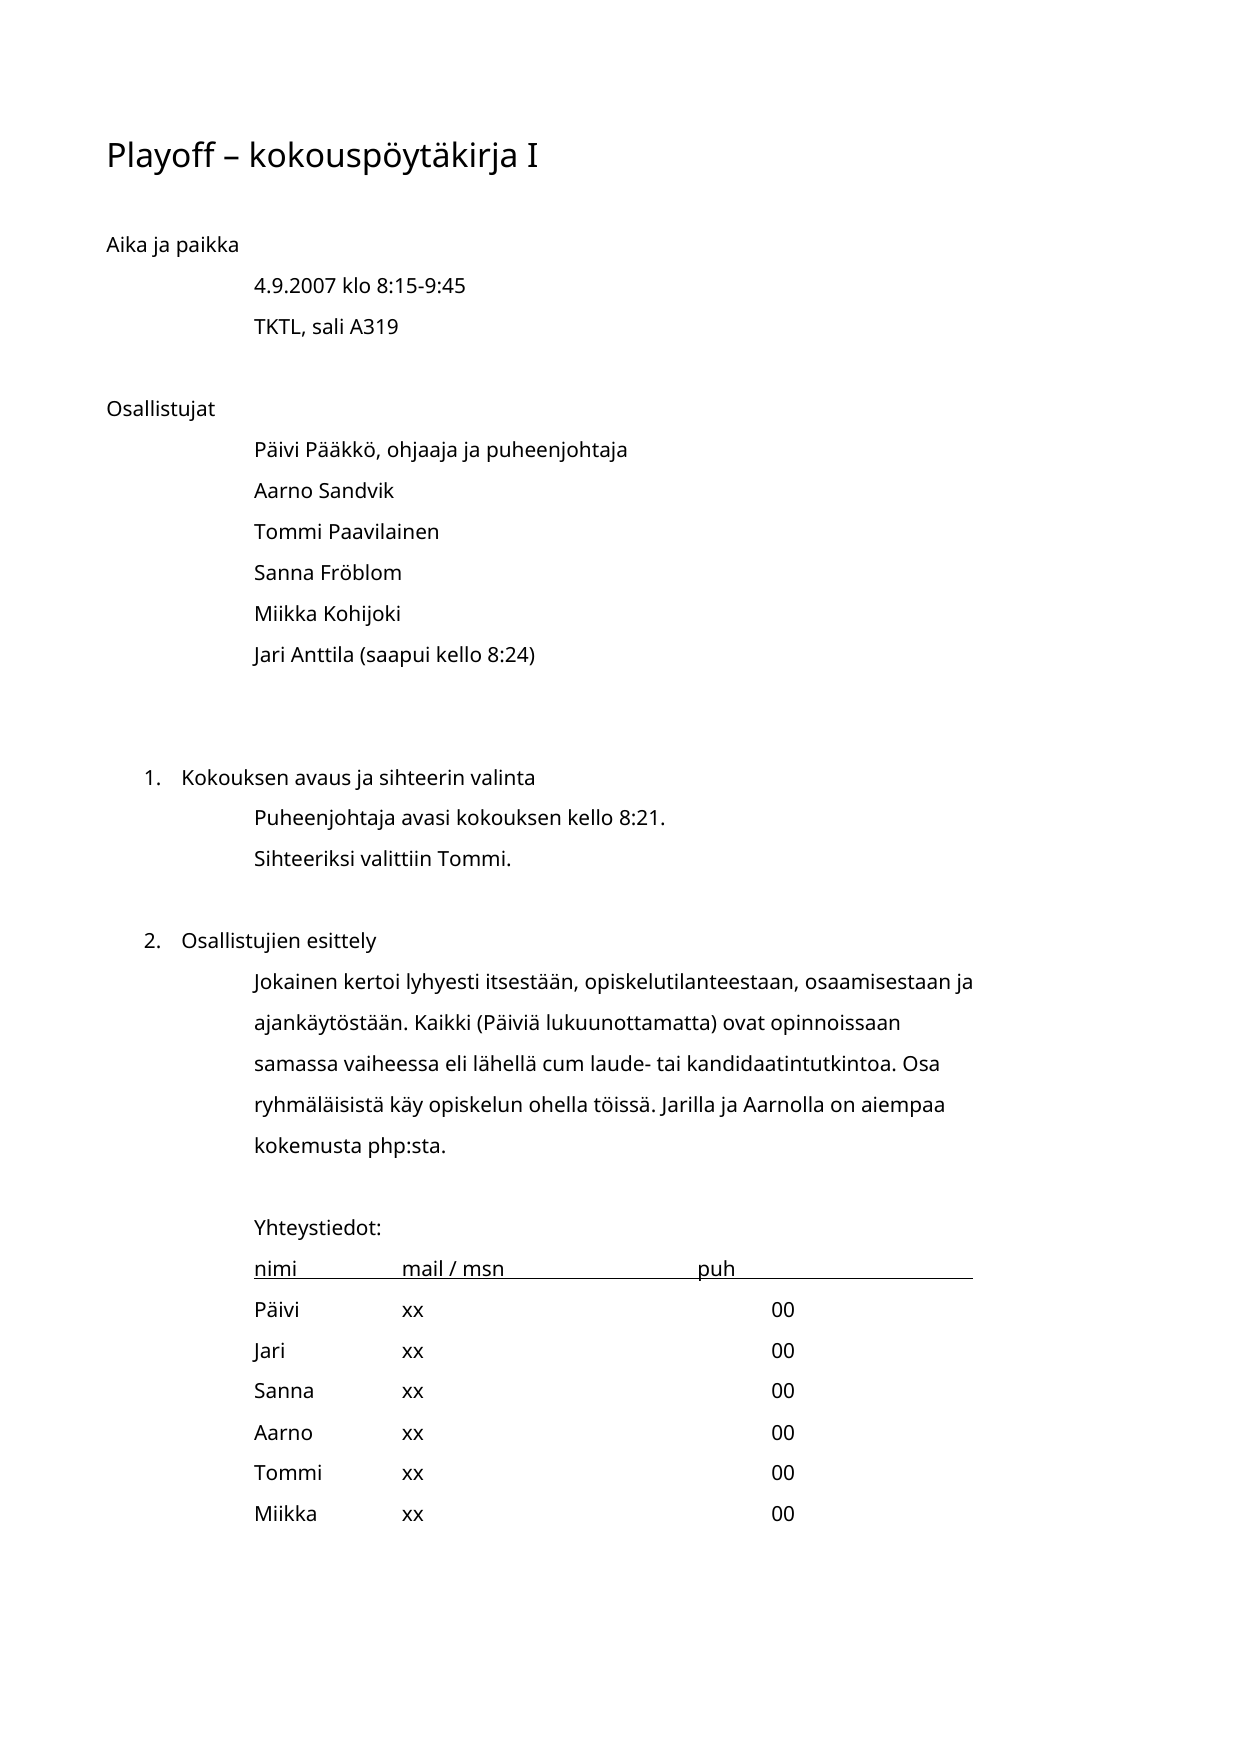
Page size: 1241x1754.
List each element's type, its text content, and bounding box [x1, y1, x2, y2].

text Sanna Fröblom [106, 558, 1134, 586]
text Sanna xx 00 [106, 1377, 1134, 1405]
text Aarno xx 00 [106, 1418, 1134, 1446]
text Yhteystiedot: [106, 1213, 1134, 1241]
text samassa vaiheessa eli lähellä cum laude- tai kandidaatintutkintoa. Osa [106, 1049, 1134, 1078]
text ajankäytöstään. Kaikki (Päiviä lukuunottamatta) ovat opinnoissaan [106, 1008, 1134, 1037]
text Päivi xx 00 [106, 1295, 1134, 1323]
text 4.9.2007 klo 8:15-9:45 [106, 271, 1134, 300]
text Jokainen kertoi lyhyesti itsestään, opiskelutilanteestaan, osaamisestaan ja [106, 967, 1134, 996]
text Jari xx 00 [106, 1336, 1134, 1364]
text Miikka xx 00 [106, 1499, 1134, 1528]
text kokemusta php:sta. [106, 1131, 1134, 1159]
text Sihteeriksi valittiin Tommi. [106, 844, 1134, 873]
text Osallistujat [106, 394, 1134, 423]
text Tommi xx 00 [106, 1458, 1134, 1487]
text Puheenjohtaja avasi kokouksen kello 8:21. [106, 803, 1134, 832]
text Jari Anttila (saapui kello 8:24) [106, 640, 1134, 668]
text nimi mail / msn puh [106, 1254, 1134, 1282]
text ryhmäläisistä käy opiskelun ohella töissä. Jarilla ja Aarnolla on aiempaa [106, 1090, 1134, 1118]
text Päivi Pääkkö, ohjaaja ja puheenjohtaja [106, 435, 1134, 463]
text Tommi Paavilainen [106, 517, 1134, 545]
text TKTL, sali A319 [106, 312, 1134, 341]
text Miikka Kohijoki [106, 599, 1134, 627]
list Osallistujien esittely [144, 926, 1134, 955]
text Aika ja paikka [106, 230, 1134, 259]
list Kokouksen avaus ja sihteerin valinta [144, 763, 1134, 791]
text Aarno Sandvik [106, 476, 1134, 504]
subtitle Playoff – kokouspöytäkirja I [106, 131, 1134, 177]
